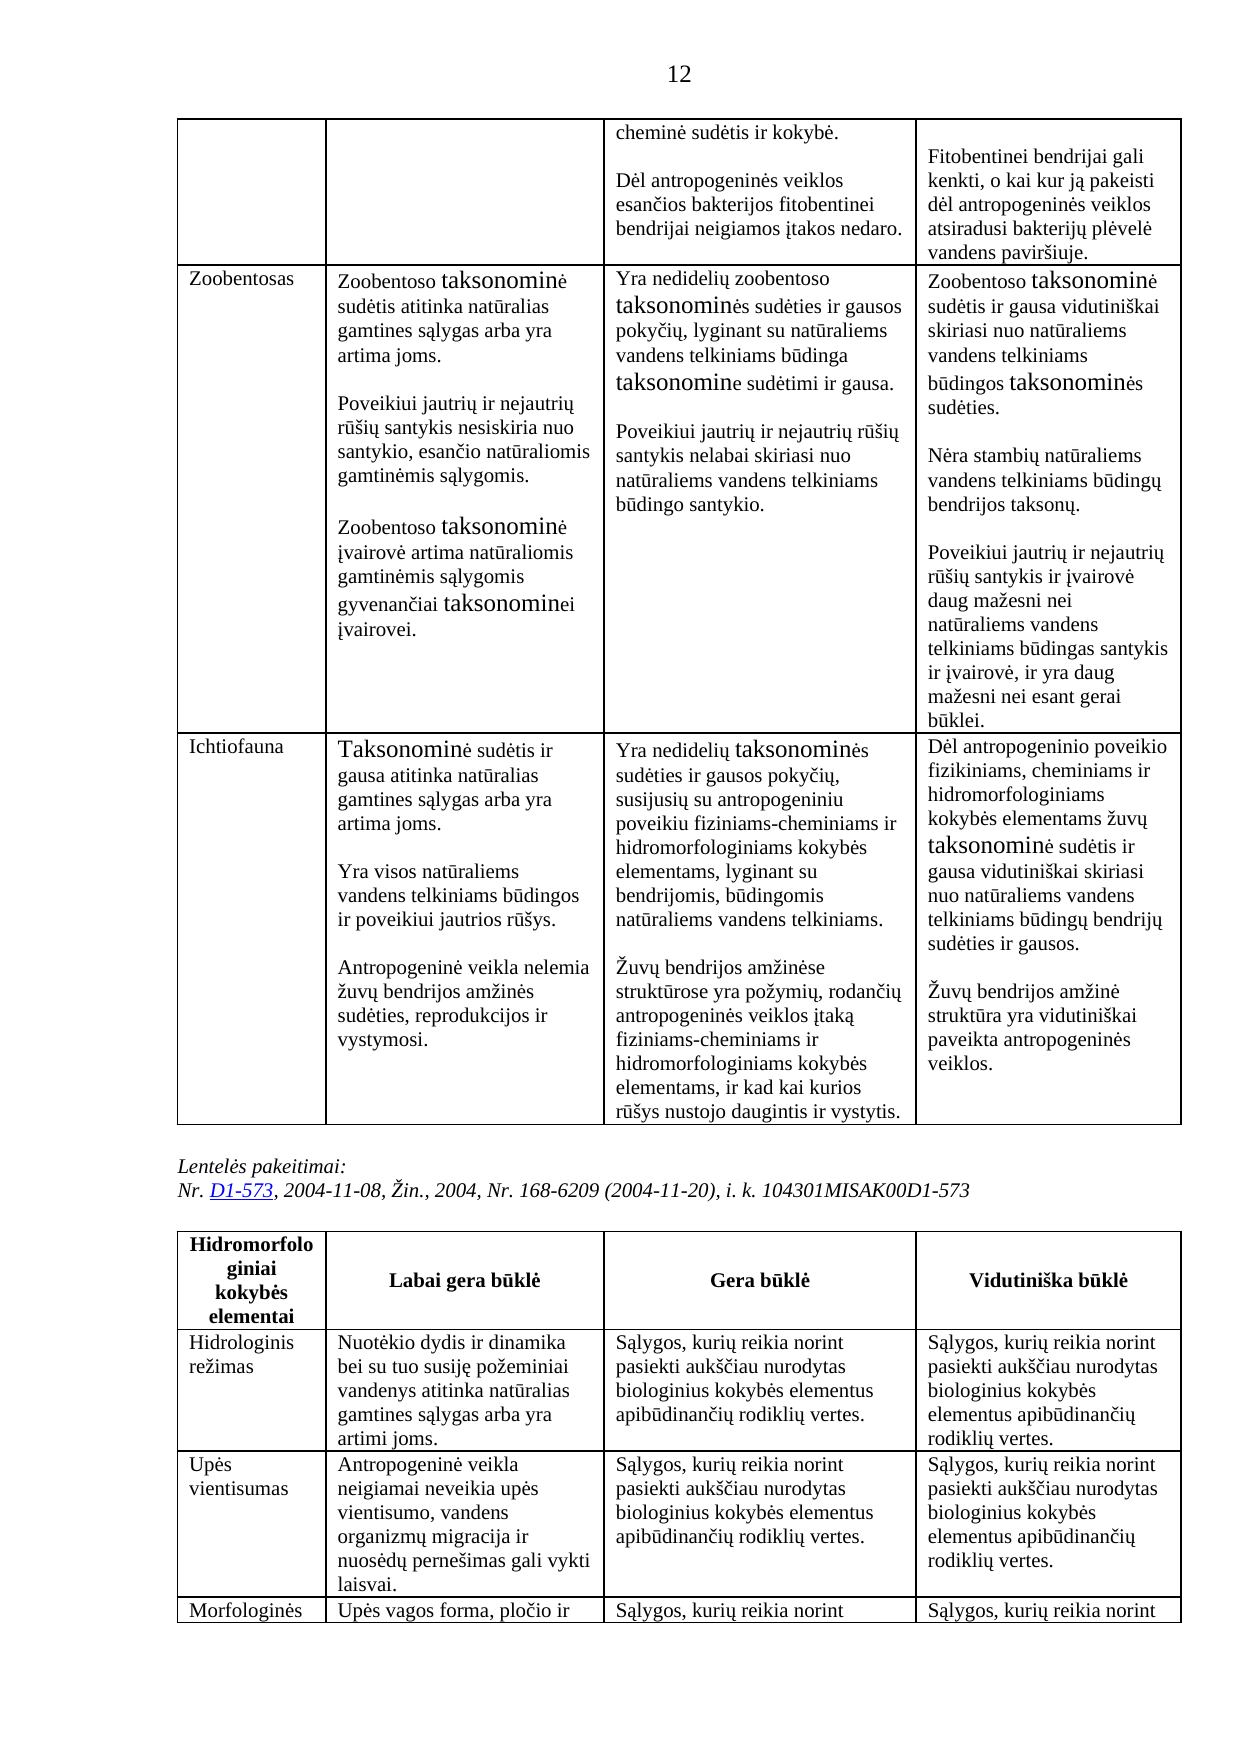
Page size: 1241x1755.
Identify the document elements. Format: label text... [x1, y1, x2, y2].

table_cell Yra nedidelių makrofitų ir fitobentoso taksonominės sudėties ir gausos pokyčių, lyginant su natūraliems vandens telkiniams būdinga taksonomine sudėtimi ir gausa. Tokie pokyčiai nerodo, kad greičiau auga fitobentosas ar aukštesnės augalų formos ar kad dėl to neigiamai paveikiama vandens telkinyje esančių organizmų pusiausvyra ar vandens bei nuosėdų fizinė-cheminė sudėtis ir kokybė. Dėl antropogeninės veiklos esančios bakterijos fitobentinei bendrijai neigiamos įtakos nedaro. [605, 120, 915, 264]
table_header Labai gera būklė [327, 1232, 603, 1328]
table_cell Dėl antropogeninio poveikio fizikiniams, cheminiams ir hidromorfologiniams kokybės elementams žuvų taksonominė sudėtis ir gausa vidutiniškai skiriasi nuo natūraliems vandens telkiniams būdingų bendrijų sudėties ir gausos. Žuvų bendrijos amžinė struktūra yra vidutiniškai paveikta antropogeninės veiklos. [917, 734, 1180, 1123]
table_cell Upės vientisumas [178, 1452, 325, 1596]
table_cell Taksonominė sudėtis ir gausa atitinka natūralias gamtines sąlygas arba yra artima joms. Yra visos natūraliems vandens telkiniams būdingos ir poveikiui jautrios rūšys. Antropogeninė veikla nelemia žuvų bendrijos amžinės sudėties, reprodukcijos ir vystymosi. [327, 734, 603, 1123]
table_cell Yra nedidelių zoobentoso taksonominės sudėties ir gausos pokyčių, lyginant su natūraliems vandens telkiniams būdinga taksonomine sudėtimi ir gausa. Poveikiui jautrių ir nejautrių rūšių santykis nelabai skiriasi nuo natūraliems vandens telkiniams būdingo santykio. [605, 266, 915, 732]
table_cell Zoobentosas [178, 266, 325, 732]
table_cell Hidrologinis režimas [178, 1330, 325, 1450]
table_cell [327, 120, 603, 264]
text Nr. D1-573, 2004-11-08, Žin., 2004, Nr. 168-6209 (2004-11-20), i. k. 104301MISAK00D1-573 [177, 1178, 1181, 1202]
table_header Hidromorfologiniai kokybės elementai [314, 1232, 325, 1328]
table_cell Sąlygos, kurių reikia norint pasiekti aukščiau nurodytas biologinius kokybės elementus apibūdinančių rodiklių vertes. [605, 1452, 915, 1596]
table_cell Ichtiofauna [178, 734, 325, 1123]
table_header Gera būklė [605, 1232, 915, 1328]
table_cell [178, 120, 325, 264]
table_cell Sąlygos, kurių reikia norint pasiekti aukščiau nurodytas biologinius kokybės elementus apibūdinančių rodiklių vertes. [605, 1330, 915, 1450]
table_cell Sąlygos, kurių reikia norint pasiekti aukščiau nurodytas biologinius kokybės elementus apibūdinančių rodiklių vertes. [917, 1452, 1180, 1596]
table_cell Zoobentoso taksonominė sudėtis atitinka natūralias gamtines sąlygas arba yra artima joms. Poveikiui jautrių ir nejautrių rūšių santykis nesiskiria nuo santykio, esančio natūraliomis gamtinėmis sąlygomis. Zoobentoso taksonominė įvairovė artima natūraliomis gamtinėmis sąlygomis gyvenančiai taksonominei įvairovei. [327, 266, 603, 732]
text Lentelės pakeitimai: [177, 1154, 1181, 1178]
table_header Vidutiniška būklė [917, 1232, 1180, 1328]
table_header Hidromorfologiniai kokybės elementai [178, 1232, 189, 1328]
